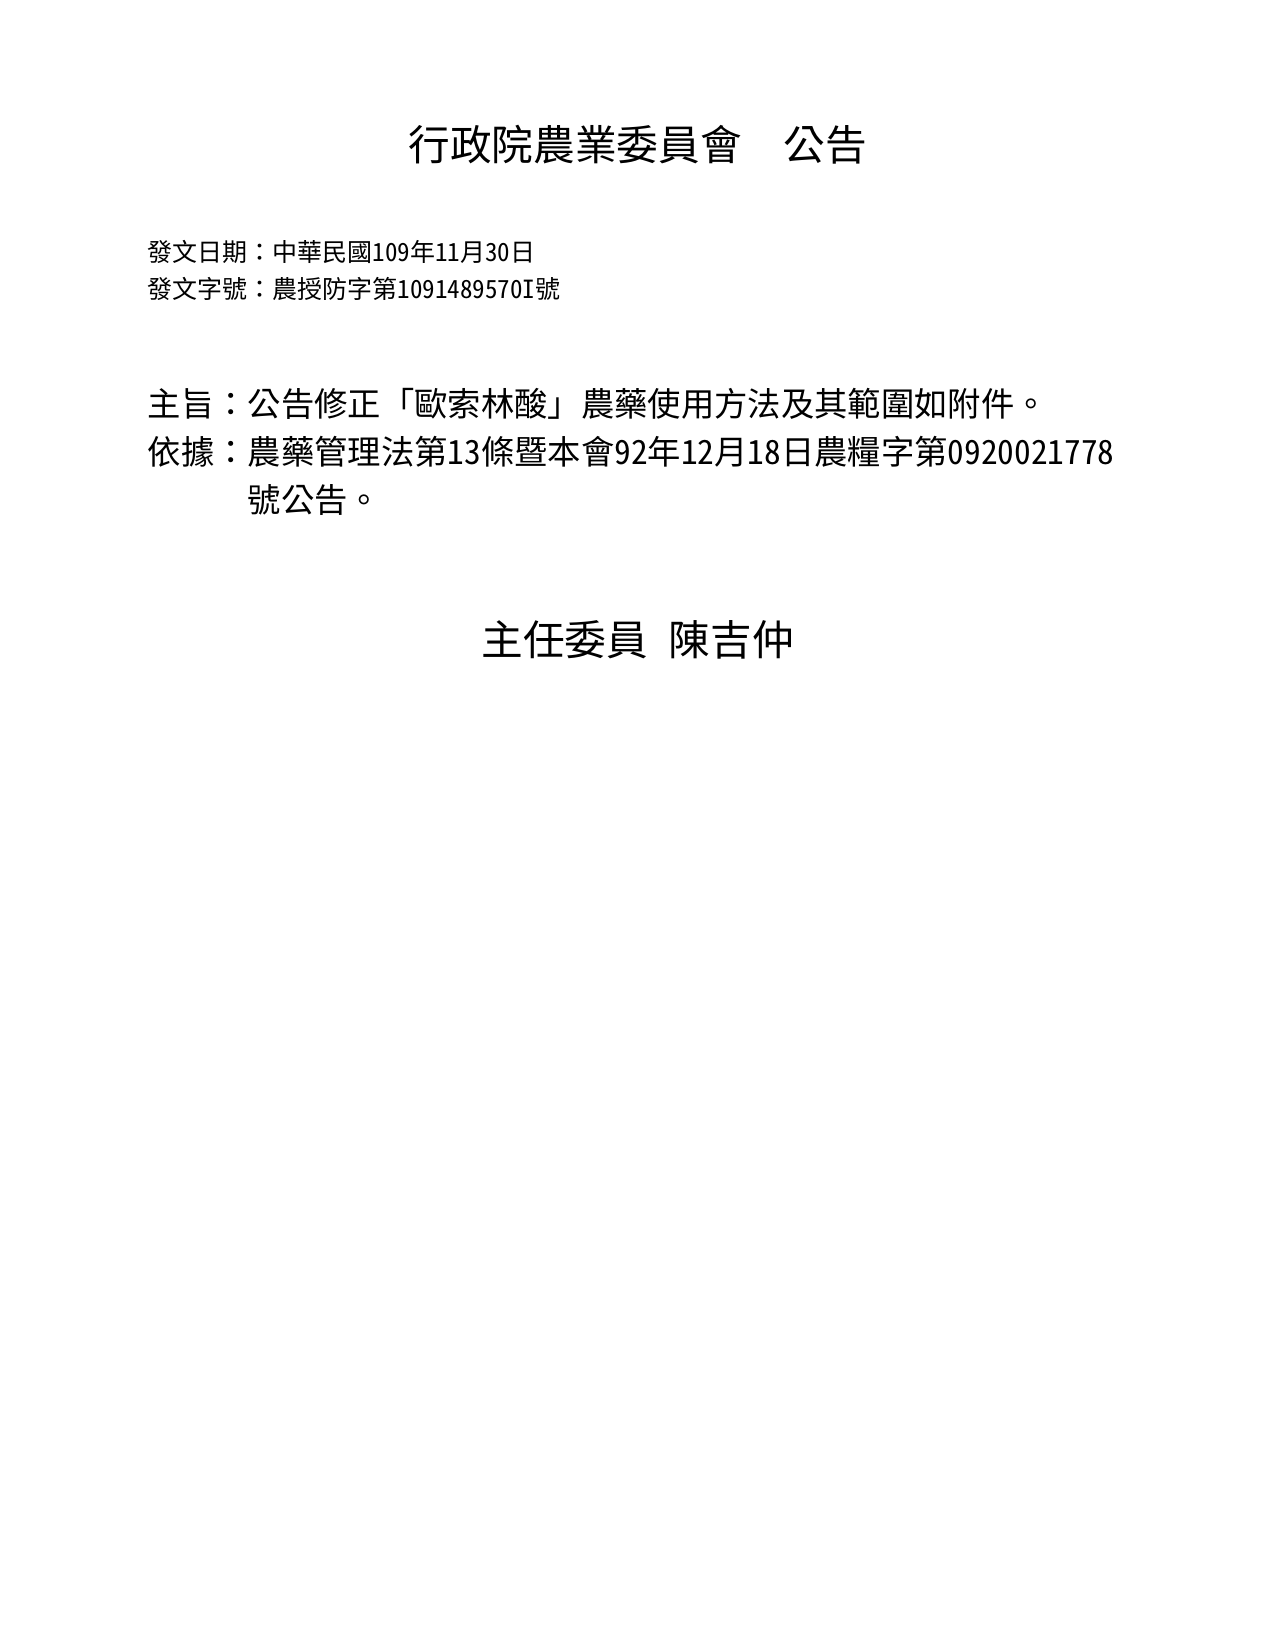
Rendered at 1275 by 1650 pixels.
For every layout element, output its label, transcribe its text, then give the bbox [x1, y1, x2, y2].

text 發文字號：農授防字第1091489570I號 [148, 269, 1127, 305]
text 主任委員 陳吉仲 [148, 607, 1127, 667]
text 主旨：公告修正「歐索林酸」農藥使用方法及其範圍如附件。 [148, 378, 1127, 426]
text 發文日期：中華民國109年11月30日 [148, 233, 1127, 269]
text 依據：農藥管理法第13條暨本會92年12月18日農糧字第0920021778號公告。 [148, 426, 1127, 522]
text 行政院農業委員會 公告 [148, 112, 1127, 172]
